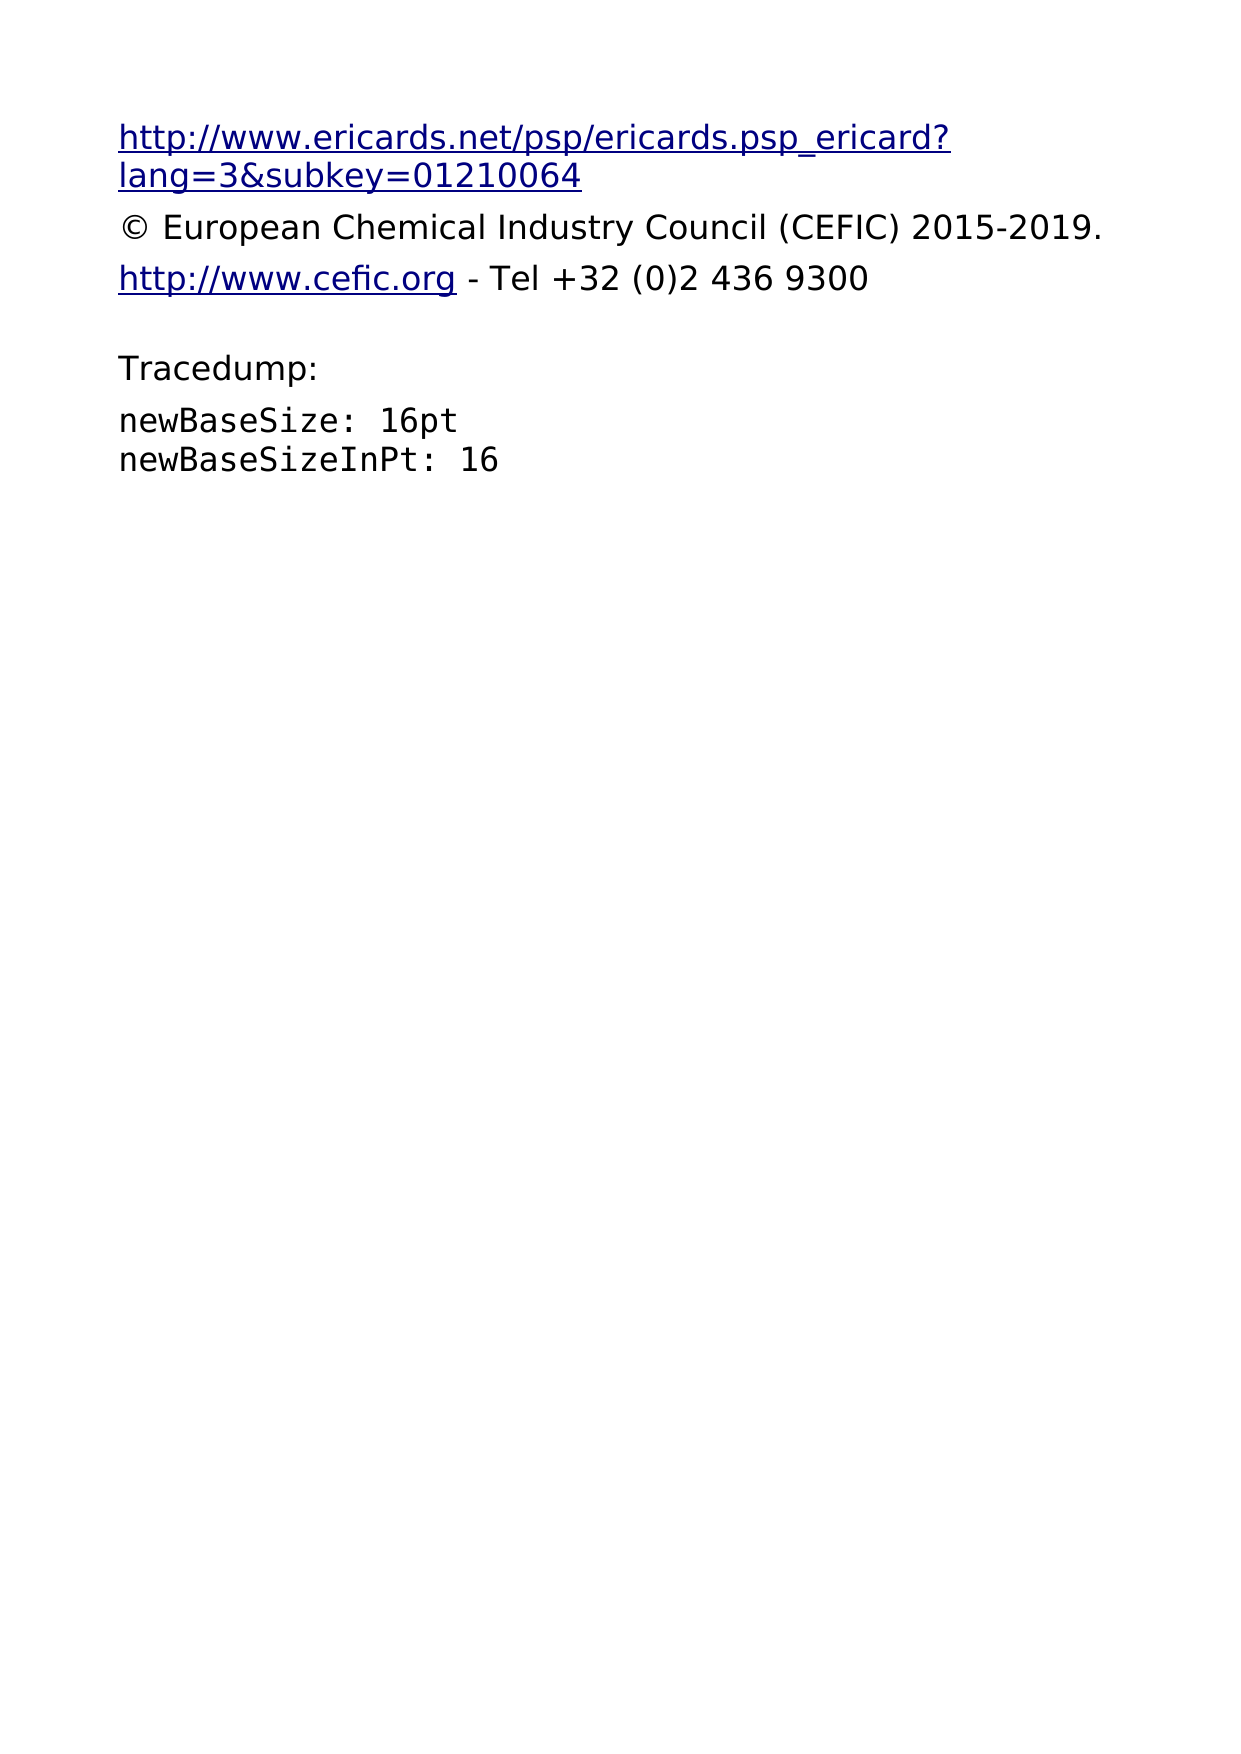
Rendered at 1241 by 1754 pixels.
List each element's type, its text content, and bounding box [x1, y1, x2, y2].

text http://www.ericards.net/psp/ericards.psp_ericard?lang=3&subkey=01210064 [118, 118, 1122, 196]
text http://www.cefic.org - Tel +32 (0)2 436 9300 [118, 260, 1122, 298]
text Tracedump: [118, 311, 1122, 389]
text © European Chemical Industry Council (CEFIC) 2015-2019. [118, 208, 1122, 247]
text newBaseSize: 16pt newBaseSizeInPt: 16 [118, 401, 1122, 479]
